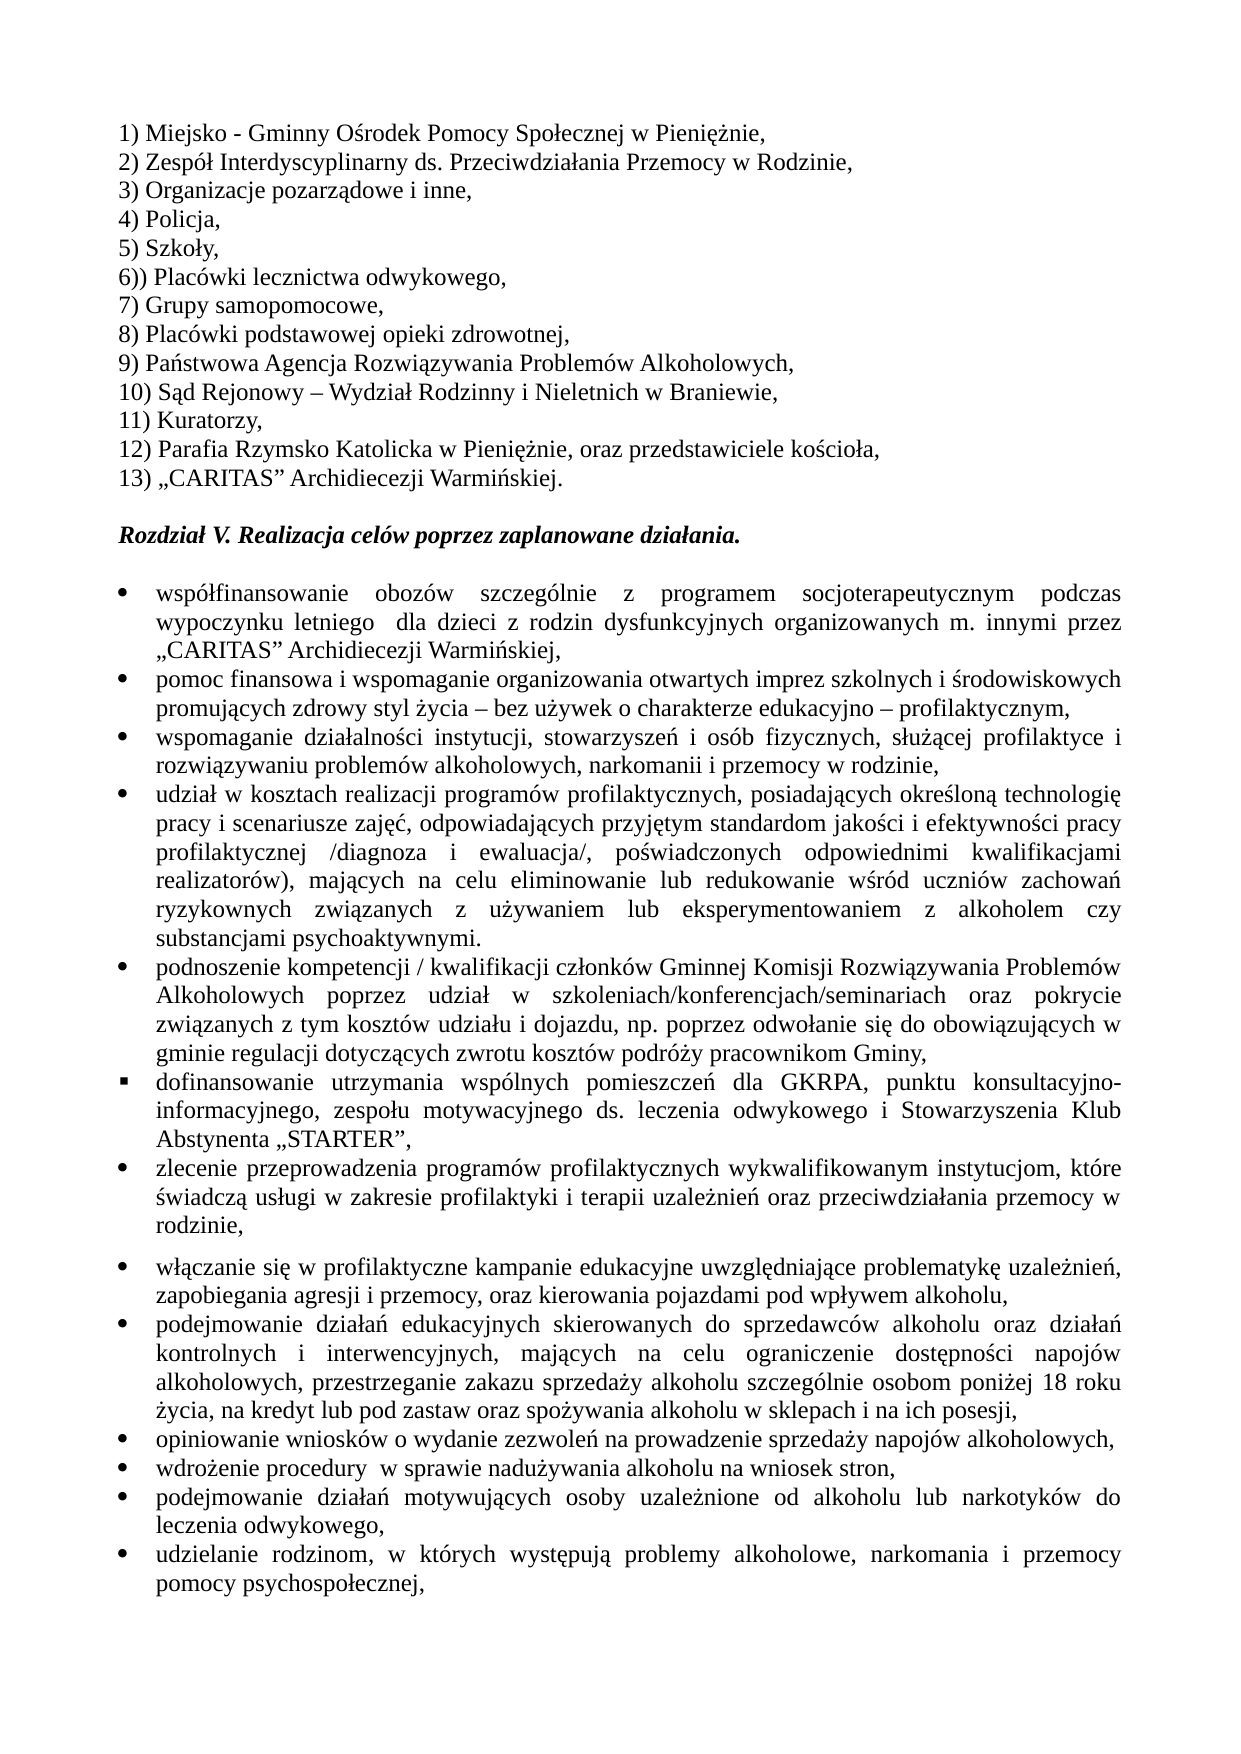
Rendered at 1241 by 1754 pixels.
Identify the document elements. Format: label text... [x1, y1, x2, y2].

list włączanie się w profilaktyczne kampanie edukacyjne uwzględniające problematykę uzależnień, zapobiegania agresji i przemocy, oraz kierowania pojazdami pod wpływem alkoholu, [118, 1252, 1122, 1309]
text 8) Placówki podstawowej opieki zdrowotnej, [118, 319, 1122, 348]
text 13) „CARITAS” Archidiecezji Warmińskiej. [118, 463, 1122, 492]
list opiniowanie wniosków o wydanie zezwoleń na prowadzenie sprzedaży napojów alkoholowych, [118, 1424, 1122, 1453]
text Rozdział V. Realizacja celów poprzez zaplanowane działania. [118, 521, 1122, 549]
text 6)) Placówki lecznictwa odwykowego, [118, 262, 1122, 291]
list wspomaganie działalności instytucji, stowarzyszeń i osób fizycznych, służącej profilaktyce i rozwiązywaniu problemów alkoholowych, narkomanii i przemocy w rodzinie, [118, 722, 1122, 779]
list podnoszenie kompetencji / kwalifikacji członków Gminnej Komisji Rozwiązywania Problemów Alkoholowych poprzez udział w szkoleniach/konferencjach/seminariach oraz pokrycie związanych z tym kosztów udziału i dojazdu, np. poprzez odwołanie się do obowiązujących w gminie regulacji dotyczących zwrotu kosztów podróży pracownikom Gminy, [118, 952, 1122, 1067]
text 5) Szkoły, [118, 233, 1122, 262]
list pomoc finansowa i wspomaganie organizowania otwartych imprez szkolnych i środowiskowych promujących zdrowy styl życia – bez używek o charakterze edukacyjno – profilaktycznym, [118, 664, 1122, 722]
list podejmowanie działań motywujących osoby uzależnione od alkoholu lub narkotyków do leczenia odwykowego, [118, 1482, 1122, 1539]
list udzielanie rodzinom, w których występują problemy alkoholowe, narkomania i przemocy pomocy psychospołecznej, [118, 1539, 1122, 1597]
list dofinansowanie utrzymania wspólnych pomieszczeń dla GKRPA, punktu konsultacyjno-informacyjnego, zespołu motywacyjnego ds. leczenia odwykowego i Stowarzyszenia Klub Abstynenta „STARTER”, [118, 1067, 1122, 1153]
list udział w kosztach realizacji programów profilaktycznych, posiadających określoną technologię pracy i scenariusze zajęć, odpowiadających przyjętym standardom jakości i efektywności pracy profilaktycznej /diagnoza i ewaluacja/, poświadczonych odpowiednimi kwalifikacjami realizatorów), mających na celu eliminowanie lub redukowanie wśród uczniów zachowań ryzykownych związanych z używaniem lub eksperymentowaniem z alkoholem czy substancjami psychoaktywnymi. [118, 779, 1122, 952]
list zlecenie przeprowadzenia programów profilaktycznych wykwalifikowanym instytucjom, które świadczą usługi w zakresie profilaktyki i terapii uzależnień oraz przeciwdziałania przemocy w rodzinie, [118, 1153, 1122, 1239]
text 1) Miejsko - Gminny Ośrodek Pomocy Społecznej w Pieniężnie, [118, 118, 1122, 147]
list współfinansowanie obozów szczególnie z programem socjoterapeutycznym podczas wypoczynku letniego dla dzieci z rodzin dysfunkcyjnych organizowanych m. innymi przez „CARITAS” Archidiecezji Warmińskiej, [118, 578, 1122, 664]
list wdrożenie procedury w sprawie nadużywania alkoholu na wniosek stron, [118, 1453, 1122, 1482]
text 7) Grupy samopomocowe, [118, 291, 1122, 319]
text 4) Policja, [118, 204, 1122, 233]
text 9) Państwowa Agencja Rozwiązywania Problemów Alkoholowych, [118, 348, 1122, 377]
text 12) Parafia Rzymsko Katolicka w Pieniężnie, oraz przedstawiciele kościoła, [118, 434, 1122, 463]
text 10) Sąd Rejonowy – Wydział Rodzinny i Nieletnich w Braniewie, [118, 377, 1122, 406]
text 3) Organizacje pozarządowe i inne, [118, 176, 1122, 204]
list podejmowanie działań edukacyjnych skierowanych do sprzedawców alkoholu oraz działań kontrolnych i interwencyjnych, mających na celu ograniczenie dostępności napojów alkoholowych, przestrzeganie zakazu sprzedaży alkoholu szczególnie osobom poniżej 18 roku życia, na kredyt lub pod zastaw oraz spożywania alkoholu w sklepach i na ich posesji, [118, 1309, 1122, 1424]
text 2) Zespół Interdyscyplinarny ds. Przeciwdziałania Przemocy w Rodzinie, [118, 147, 1122, 176]
text 11) Kuratorzy, [118, 406, 1122, 434]
